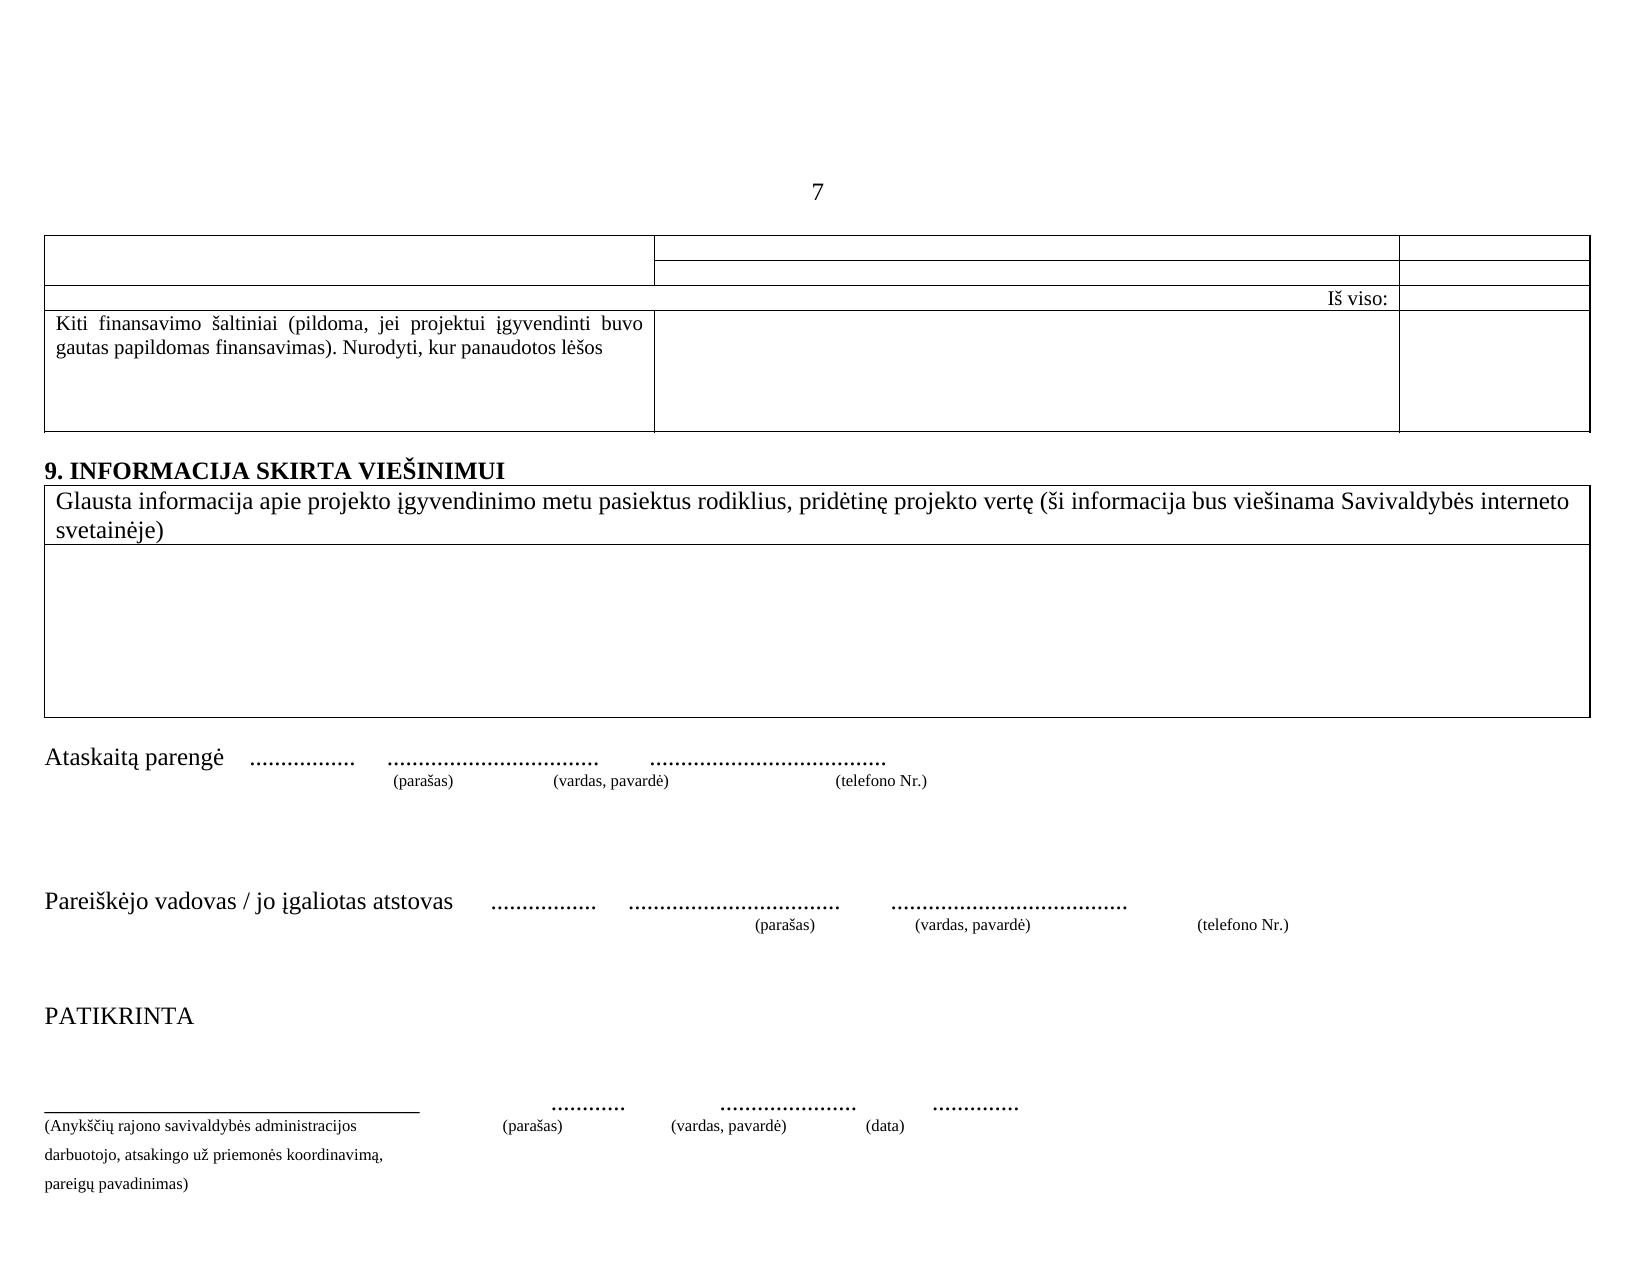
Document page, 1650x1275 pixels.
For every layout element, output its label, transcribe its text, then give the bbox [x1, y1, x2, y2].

text (parašas) (vardas, pavardė) (telefono Nr.) [44, 771, 1591, 800]
table_cell [45, 545, 1589, 717]
text (parašas) (vardas, pavardė) (telefono Nr.) [44, 915, 1591, 944]
table_cell [1400, 236, 1589, 260]
table_cell [1400, 286, 1589, 310]
text Pareiškėjo vadovas / jo įgaliotas atstovas ................. .................................. ...................................... [44, 886, 1591, 915]
table_cell [1400, 261, 1589, 285]
text ______________________________ ............ ...................... .............. [44, 1087, 1591, 1116]
text (Anykščių rajono savivaldybės administracijos (parašas) (vardas, pavardė) (data) [44, 1116, 1591, 1145]
table_cell [655, 236, 1399, 260]
table_header Glausta informacija apie projekto įgyvendinimo metu pasiektus rodiklius, pridėtinę projekto vertę (ši informacija bus viešinama Savivaldybės interneto svetainėje) [45, 486, 1589, 544]
table_cell [1400, 311, 1589, 431]
text PATIKRINTA [44, 1001, 1591, 1030]
text 9. INFORMACIJA SKIRTA VIEŠINIMUI [44, 456, 1591, 485]
text pareigų pavadinimas) [44, 1174, 1591, 1202]
table_cell Iš viso: [45, 286, 1399, 310]
text darbuotojo, atsakingo už priemonės koordinavimą, [44, 1145, 1591, 1174]
table_header [45, 236, 654, 285]
table_cell [655, 261, 1399, 285]
text Ataskaitą parengė ................. .................................. ...................................... [44, 742, 1591, 771]
table_cell Kiti finansavimo šaltiniai (pildoma, jei projektui įgyvendinti buvo gautas papildomas finansavimas). Nurodyti, kur panaudotos lėšos [45, 311, 654, 431]
table_cell [655, 311, 1399, 431]
